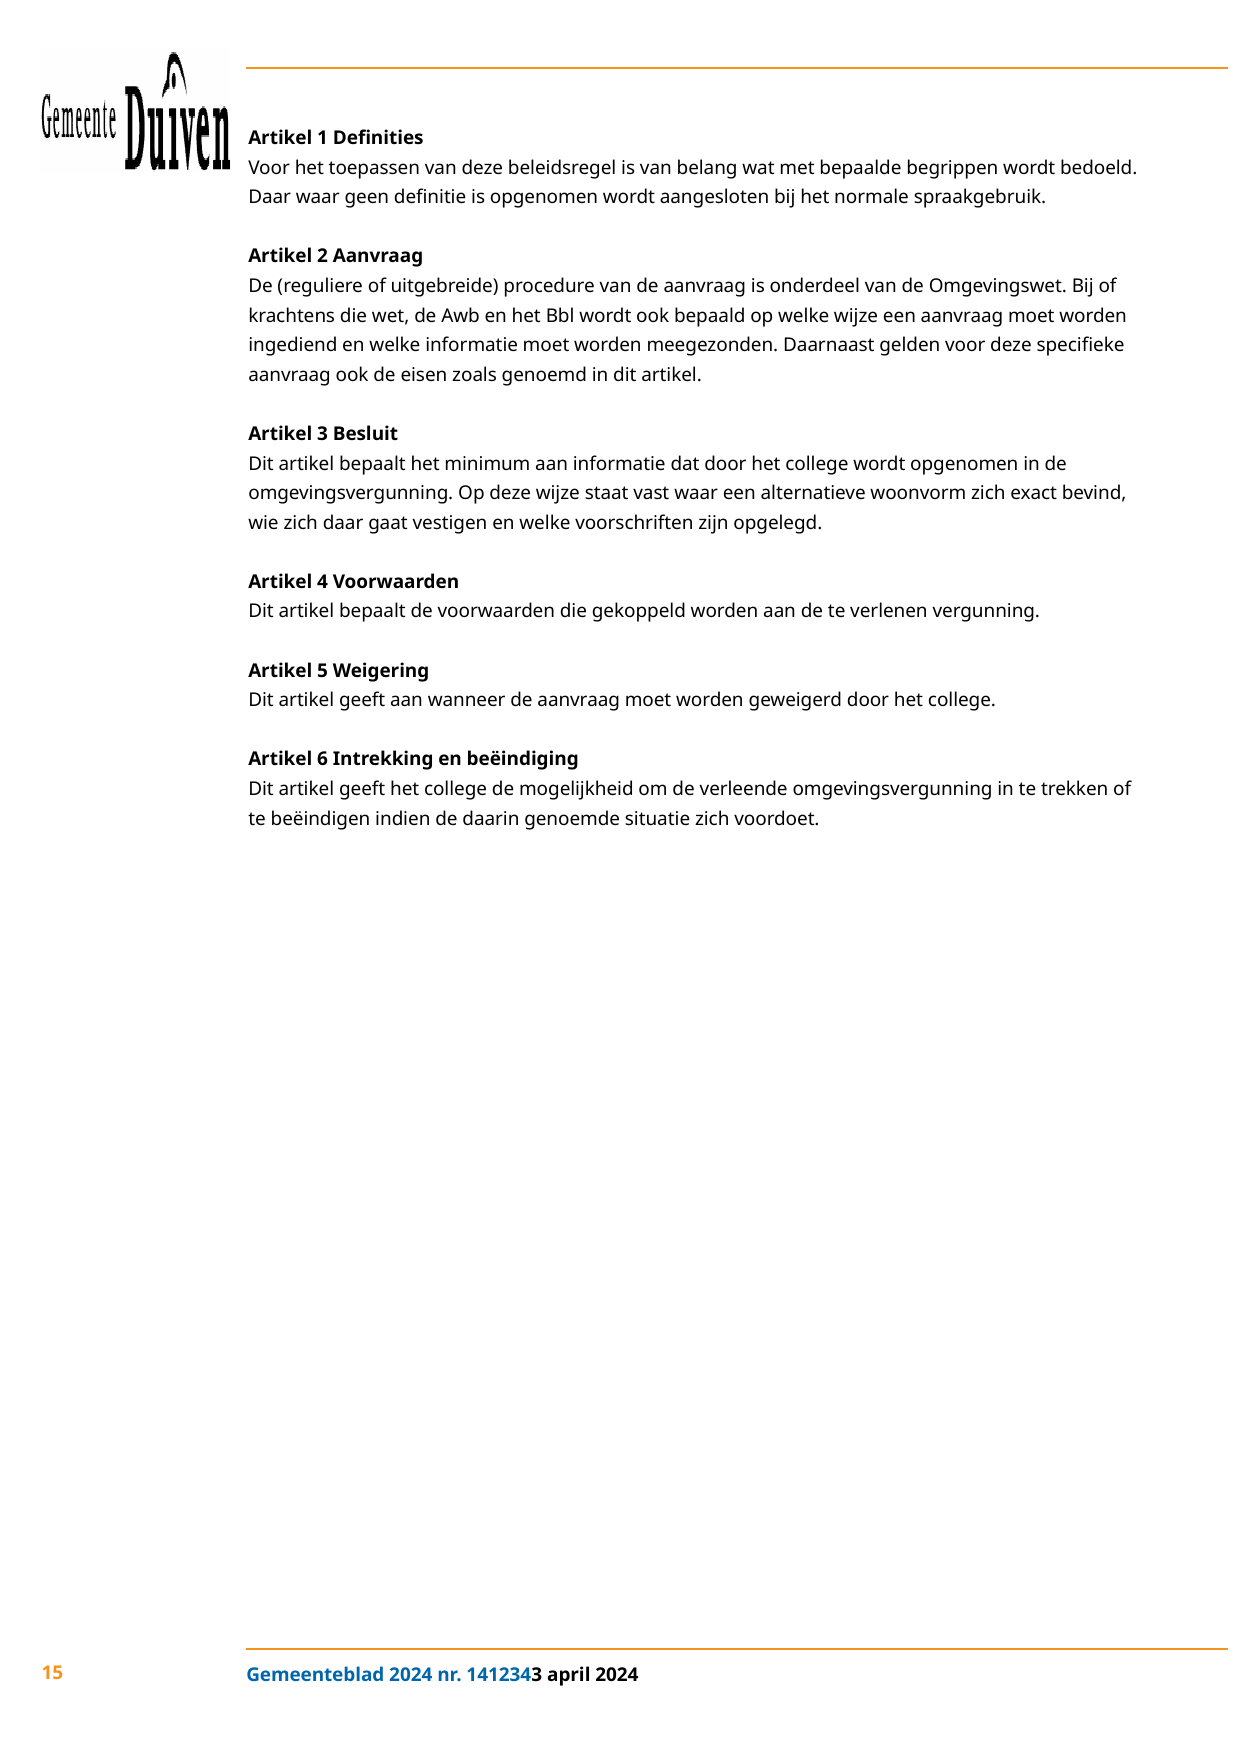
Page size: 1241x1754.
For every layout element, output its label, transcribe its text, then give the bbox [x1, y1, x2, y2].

text Artikel 4 Voorwaarden [248, 568, 1152, 594]
picture [41, 47, 231, 172]
text Dit artikel bepaalt de voorwaarden die gekoppeld worden aan de te verlenen vergunning. [248, 598, 1152, 623]
text Dit artikel geeft het college de mogelijkheid om de verleende omgevingsvergunning in te trekken of te beëindigen indien de daarin genoemde situatie zich voordoet. [248, 775, 1152, 831]
text Artikel 1 Definities [248, 124, 1152, 150]
text Voor het toepassen van deze beleidsregel is van belang wat met bepaalde begrippen wordt bedoeld. Daar waar geen definitie is opgenomen wordt aangesloten bij het normale spraakgebruik. [248, 154, 1152, 209]
text Dit artikel geeft aan wanneer de aanvraag moet worden geweigerd door het college. [248, 686, 1152, 712]
text Artikel 2 Aanvraag [248, 243, 1152, 268]
text Artikel 6 Intrekking en beëindiging [248, 746, 1152, 771]
text Artikel 5 Weigering [248, 657, 1152, 683]
text De (reguliere of uitgebreide) procedure van de aanvraag is onderdeel van de Omgevingswet. Bij of krachtens die wet, de Awb en het Bbl wordt ook bepaald op welke wijze een aanvraag moet worden ingediend en welke informatie moet worden meegezonden. Daarnaast gelden voor deze specifieke aanvraag ook de eisen zoals genoemd in dit artikel. [248, 272, 1152, 387]
text Dit artikel bepaalt het minimum aan informatie dat door het college wordt opgenomen in de omgevingsvergunning. Op deze wijze staat vast waar een alternatieve woonvorm zich exact bevind, wie zich daar gaat vestigen en welke voorschriften zijn opgelegd. [248, 450, 1152, 535]
text Artikel 3 Besluit [248, 420, 1152, 446]
